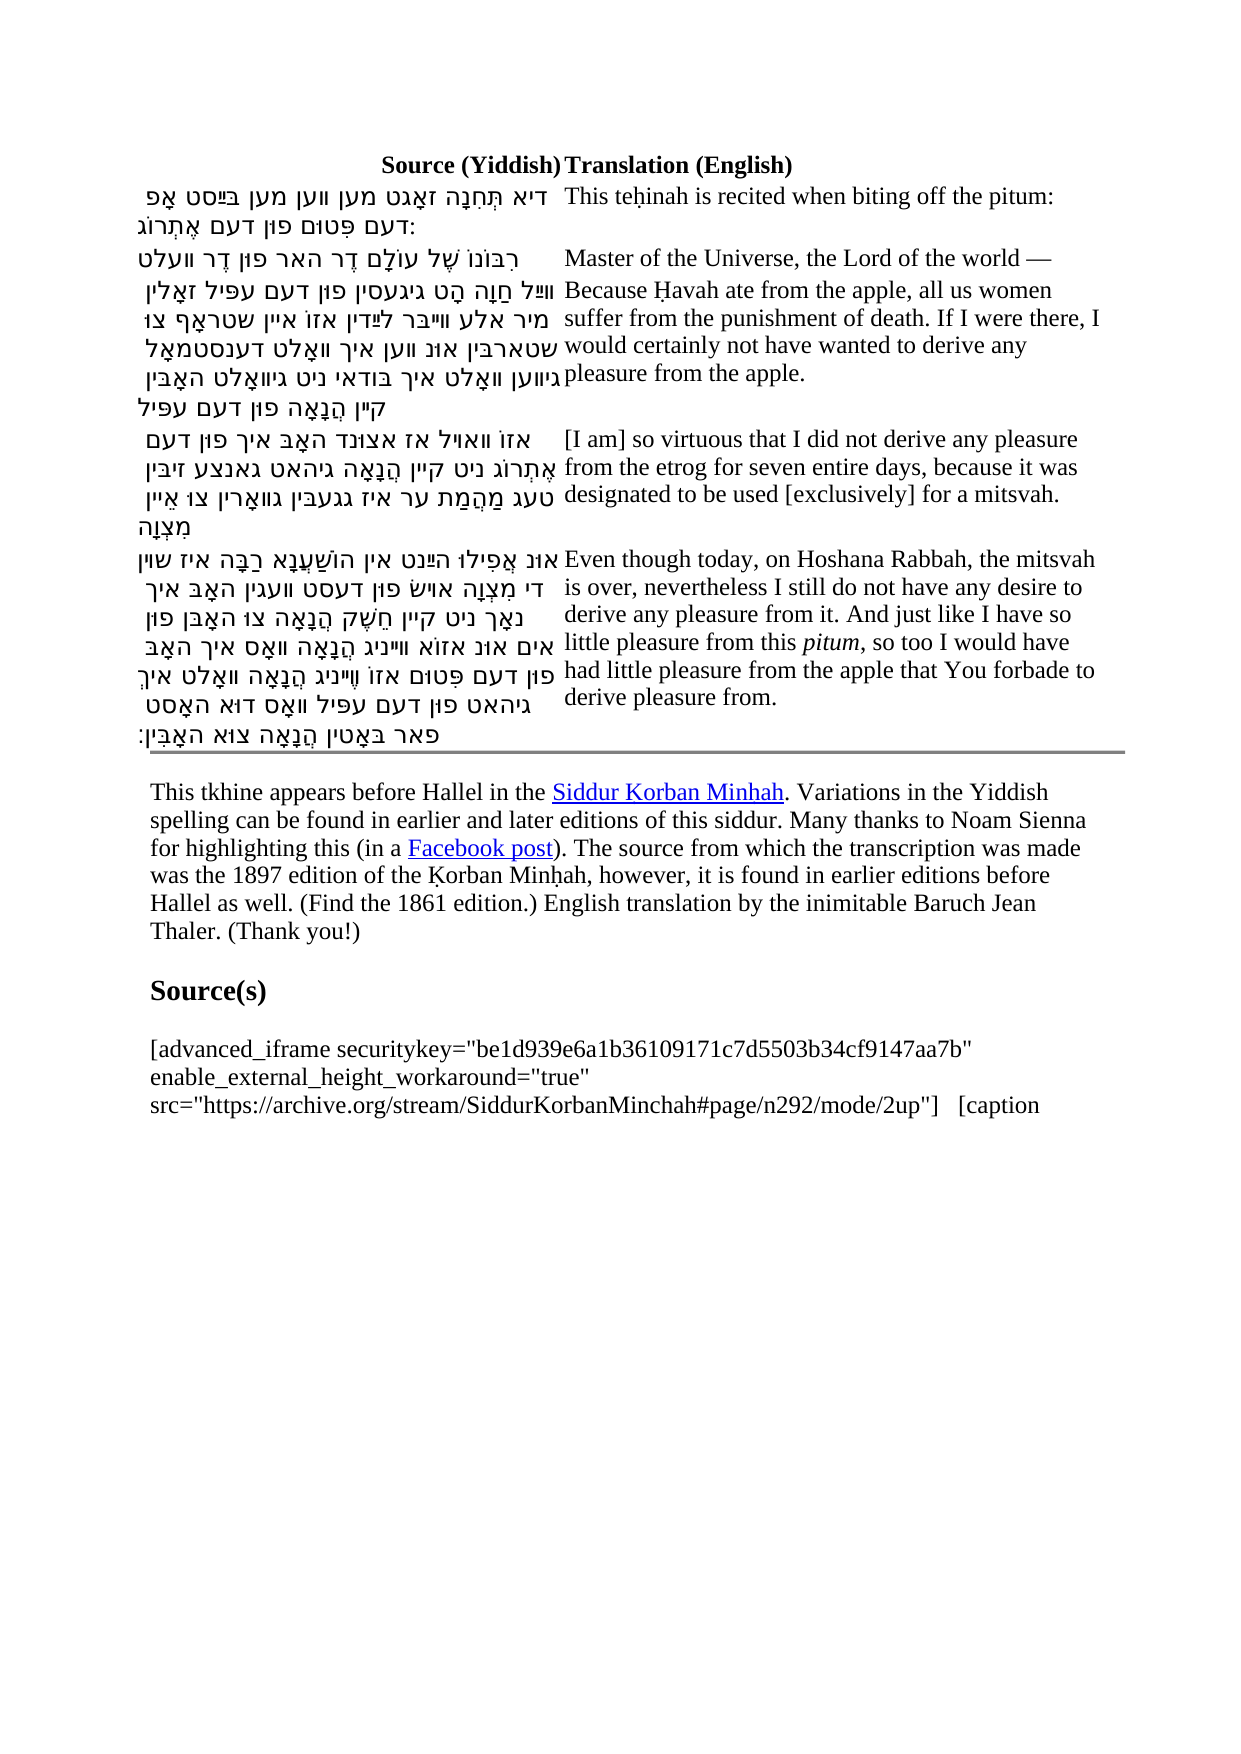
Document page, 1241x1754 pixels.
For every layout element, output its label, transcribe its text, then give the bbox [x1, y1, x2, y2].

table_cell Because Ḥavah ate from the apple, all us women suffer from the punishment of death. If I were there, I would certainly not have wanted to derive any pleasure from the apple. [563, 275, 1105, 423]
text This tkhine appears before Hallel in the Siddur Ḳorban Minḥah. Variations in the Yiddish spelling can be found in earlier and later editions of this siddur. Many thanks to Noam Sienna for highlighting this (in a Facebook post). The source from which the transcription was made was the 1897 edition of the Ḳorban Minḥah, however, it is found in earlier editions before Hallel as well. (Find the 1861 edition.) English translation by the inimitable Baruch Jean Thaler. (Thank you!) [150, 778, 1090, 944]
table_header Translation (English) [563, 150, 1105, 181]
table_cell [I am] so virtuous that I did not derive any pleasure from the etrog for seven entire days, because it was designated to be used [exclusively] for a mitsvah. [563, 424, 1105, 543]
table_header Source (Yiddish) [135, 150, 562, 181]
table_cell אזוֹ װאױל אז אצוּנד האָבּ איך פוּן דעם אֶתְרוֹג ניט קיין הֲנָאָה גיהאט גאנצע זיבּין טעג מַהֲמַת ער איז גגעבּין גװאָרין צוּ אֵיין מִצְוָה [135, 424, 562, 543]
table_cell דיא תְּחִנָה זאָגט מען װען מען בּײַסט אָפ דעם פִּטוּם פוּן דעם אֶתְרוֹג: [135, 181, 562, 242]
table_cell This teḥinah is recited when biting off the pitum: [563, 181, 1105, 242]
text [advanced_iframe securitykey="be1d939e6a1b36109171c7d5503b34cf9147aa7b" enable_external_height_workaround="true" src="https://archive.org/stream/SiddurKorbanMinchah#page/n292/mode/2up"] [caption [150, 1035, 1090, 1118]
table_cell Even though today, on Hoshana Rabbah, the mitsvah is over, nevertheless I still do not have any desire to derive any pleasure from it. And just like I have so little pleasure from this pitum, so too I would have had little pleasure from the apple that You forbade to derive pleasure from. [563, 543, 1105, 750]
table_cell רִבּוֹנוֹ שֶׁל עוֹלָם דֶר האר פוּן דֶר װעלט [135, 242, 562, 274]
subtitle Source(s) [150, 974, 1090, 1006]
table_cell Master of the Universe, the Lord of the world — [563, 242, 1105, 274]
table_cell װײַל חַוָה הָט גיגעסין פוּן דעם עפּיל זאָלין מיר אלע װײבּר לײַדין אזוֹ איין שטראָף צוּ שטארבּין אוּנ װען איך װאָלט דענסטמאָל גיװען װאָלט איך בּודאי ניט גיװאָלט האָבּין קײן הֲנָאָה פוּן דעם עפּיל [135, 275, 562, 423]
table_cell אוּנ אֲפִילוּ הײַנט אין הוֹשַׁעֲנָא רַבָּה איז שױן די מִצְוָה אױשׂ פוּן דעסט װעגין האָבּ איך נאָך ניט קיין חֵשֶׁק הֲנָאָה צוּ האָבּן פוּן אים אוּנ אזוֹא װײניג הֲנָאָה װאָס איך האָבּ פוּן דעם פִּטוּם אזוֹ װֶײניג הֲנָאָה װאָלט איךְ גיהאט פוּן דעם עפּיל װאָס דוּא האָסט פאר בּאָטין הֲנָאָה צוּא האָבִּין׃ [135, 543, 562, 751]
